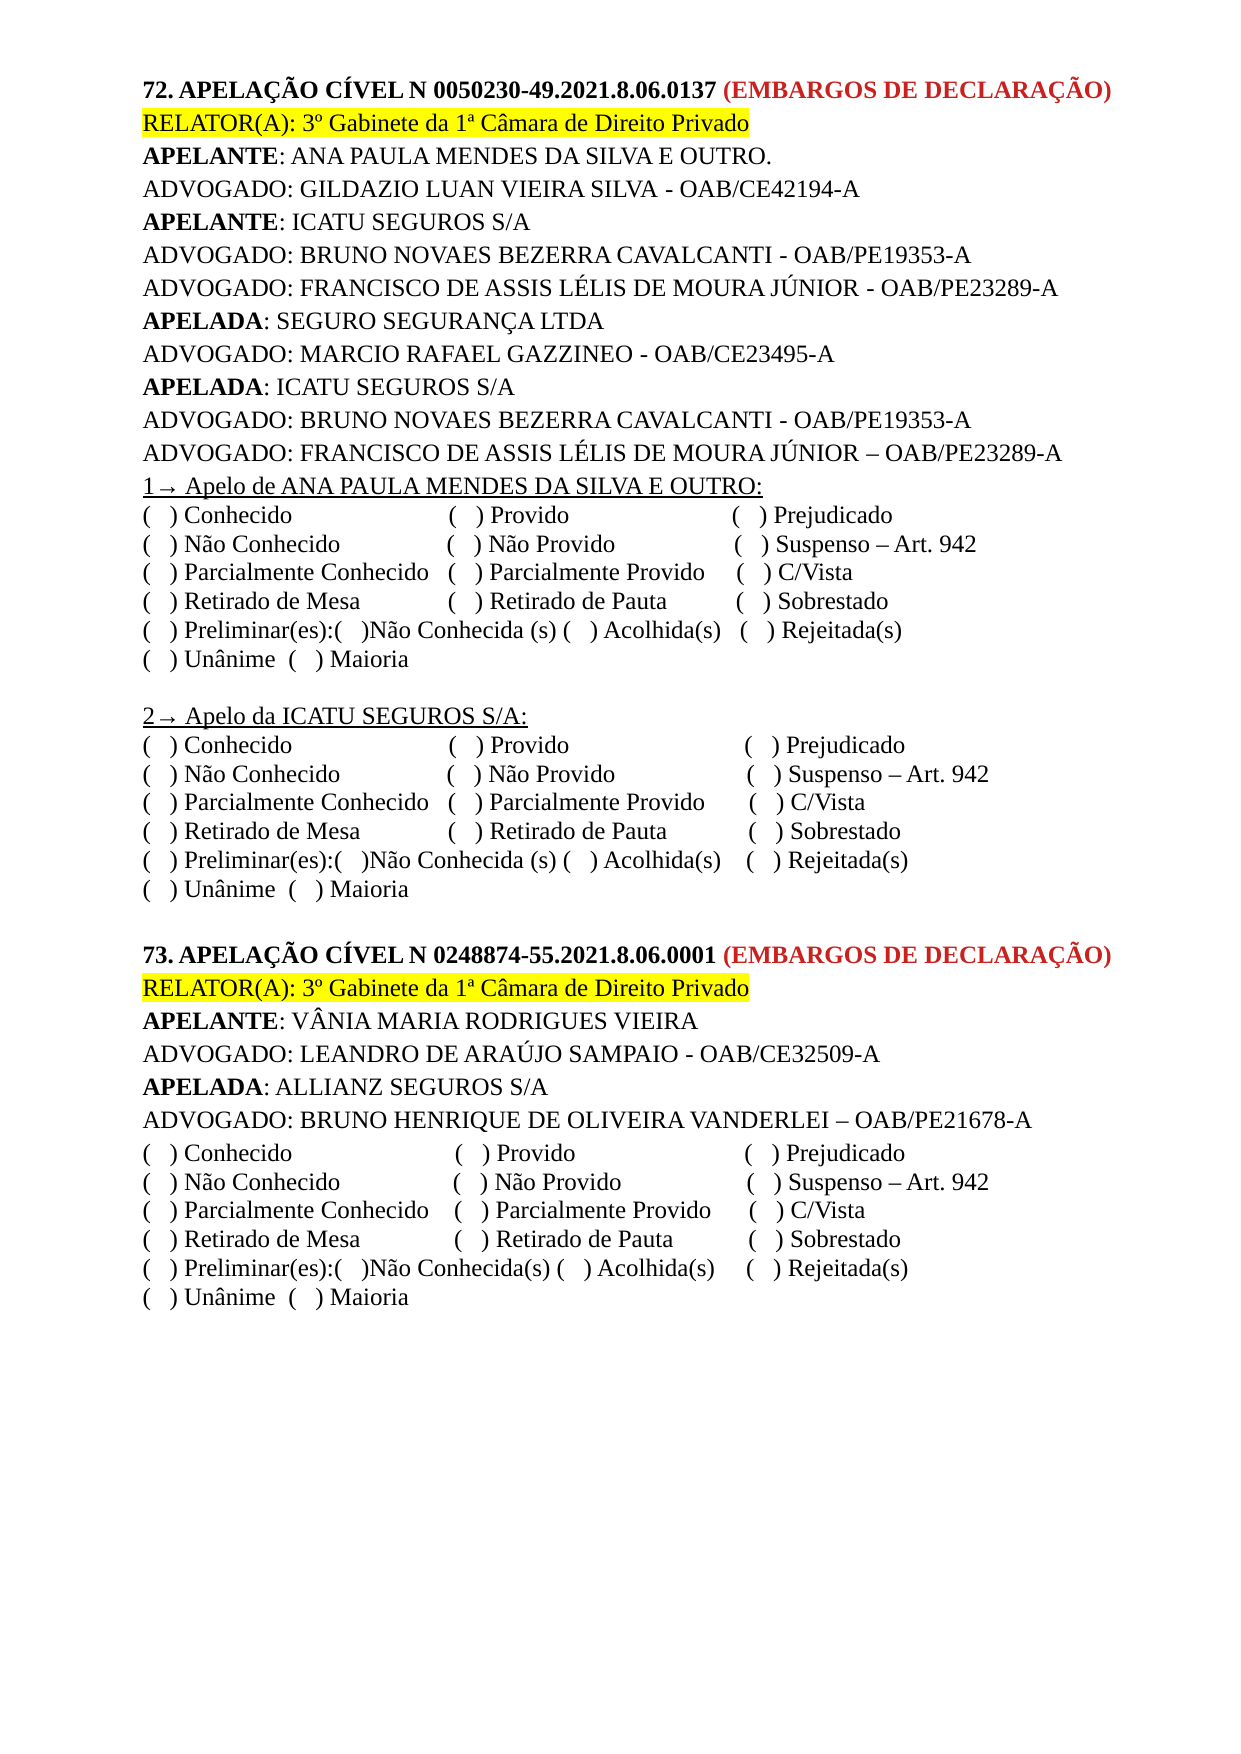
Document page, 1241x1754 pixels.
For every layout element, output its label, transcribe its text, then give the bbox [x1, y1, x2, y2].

text ( ) Retirado de Mesa ( ) Retirado de Pauta ( ) Sobrestado [142, 1224, 1158, 1253]
text ( ) Preliminar(es):( )Não Conhecida (s) ( ) Acolhida(s) ( ) Rejeitada(s) [142, 615, 1158, 644]
text ( ) Unânime ( ) Maioria [142, 644, 1158, 672]
text 2→ Apelo da ICATU SEGUROS S/A: [142, 701, 1141, 730]
text ( ) Não Conhecido ( ) Não Provido ( ) Suspenso – Art. 942 [142, 759, 1158, 787]
text ( ) Unânime ( ) Maioria 73. APELAÇÃO CÍVEL N 0248874-55.2021.8.06.0001 (EMBARGOS DE DECLARAÇÃO) RELATOR(A): 3º Gabinete da 1ª Câmara de Direito Privado APELANTE: VÂNIA MARIA RODRIGUES VIEIRA ADVOGADO: LEANDRO DE ARAÚJO SAMPAIO - OAB/CE32509-A APELADA: ALLIANZ SEGUROS S/A ADVOGADO: BRUNO HENRIQUE DE OLIVEIRA VANDERLEI – OAB/PE21678-A [142, 874, 1141, 1134]
text ( ) Parcialmente Conhecido ( ) Parcialmente Provido ( ) C/Vista [142, 1195, 1158, 1224]
text ( ) Conhecido ( ) Provido ( ) Prejudicado [142, 730, 1141, 759]
text 72. APELAÇÃO CÍVEL N 0050230-49.2021.8.06.0137 (EMBARGOS DE DECLARAÇÃO) RELATOR(A): 3º Gabinete da 1ª Câmara de Direito Privado APELANTE: ANA PAULA MENDES DA SILVA E OUTRO. ADVOGADO: GILDAZIO LUAN VIEIRA SILVA - OAB/CE42194-A APELANTE: ICATU SEGUROS S/A ADVOGADO: BRUNO NOVAES BEZERRA CAVALCANTI - OAB/PE19353-A ADVOGADO: FRANCISCO DE ASSIS LÉLIS DE MOURA JÚNIOR - OAB/PE23289-A APELADA: SEGURO SEGURANÇA LTDA ADVOGADO: MARCIO RAFAEL GAZZINEO - OAB/CE23495-A APELADA: ICATU SEGUROS S/A ADVOGADO: BRUNO NOVAES BEZERRA CAVALCANTI - OAB/PE19353-A ADVOGADO: FRANCISCO DE ASSIS LÉLIS DE MOURA JÚNIOR – OAB/PE23289-A [142, 75, 1141, 467]
text ( ) Parcialmente Conhecido ( ) Parcialmente Provido ( ) C/Vista [142, 787, 1158, 816]
text ( ) Conhecido ( ) Provido ( ) Prejudicado [142, 1138, 1141, 1167]
text ( ) Não Conhecido ( ) Não Provido ( ) Suspenso – Art. 942 [142, 1167, 1158, 1195]
text ( ) Retirado de Mesa ( ) Retirado de Pauta ( ) Sobrestado [142, 586, 1158, 615]
text ( ) Parcialmente Conhecido ( ) Parcialmente Provido ( ) C/Vista [142, 557, 1158, 586]
text ( ) Retirado de Mesa ( ) Retirado de Pauta ( ) Sobrestado [142, 816, 1158, 845]
text ( ) Unânime ( ) Maioria [142, 1282, 1141, 1376]
text ( ) Conhecido ( ) Provido ( ) Prejudicado [142, 500, 1141, 529]
text 1→ Apelo de ANA PAULA MENDES DA SILVA E OUTRO: [142, 471, 1141, 500]
text ( ) Não Conhecido ( ) Não Provido ( ) Suspenso – Art. 942 [142, 529, 1158, 557]
text ( ) Preliminar(es):( )Não Conhecida(s) ( ) Acolhida(s) ( ) Rejeitada(s) [142, 1253, 1158, 1282]
text ( ) Preliminar(es):( )Não Conhecida (s) ( ) Acolhida(s) ( ) Rejeitada(s) [142, 845, 1158, 874]
